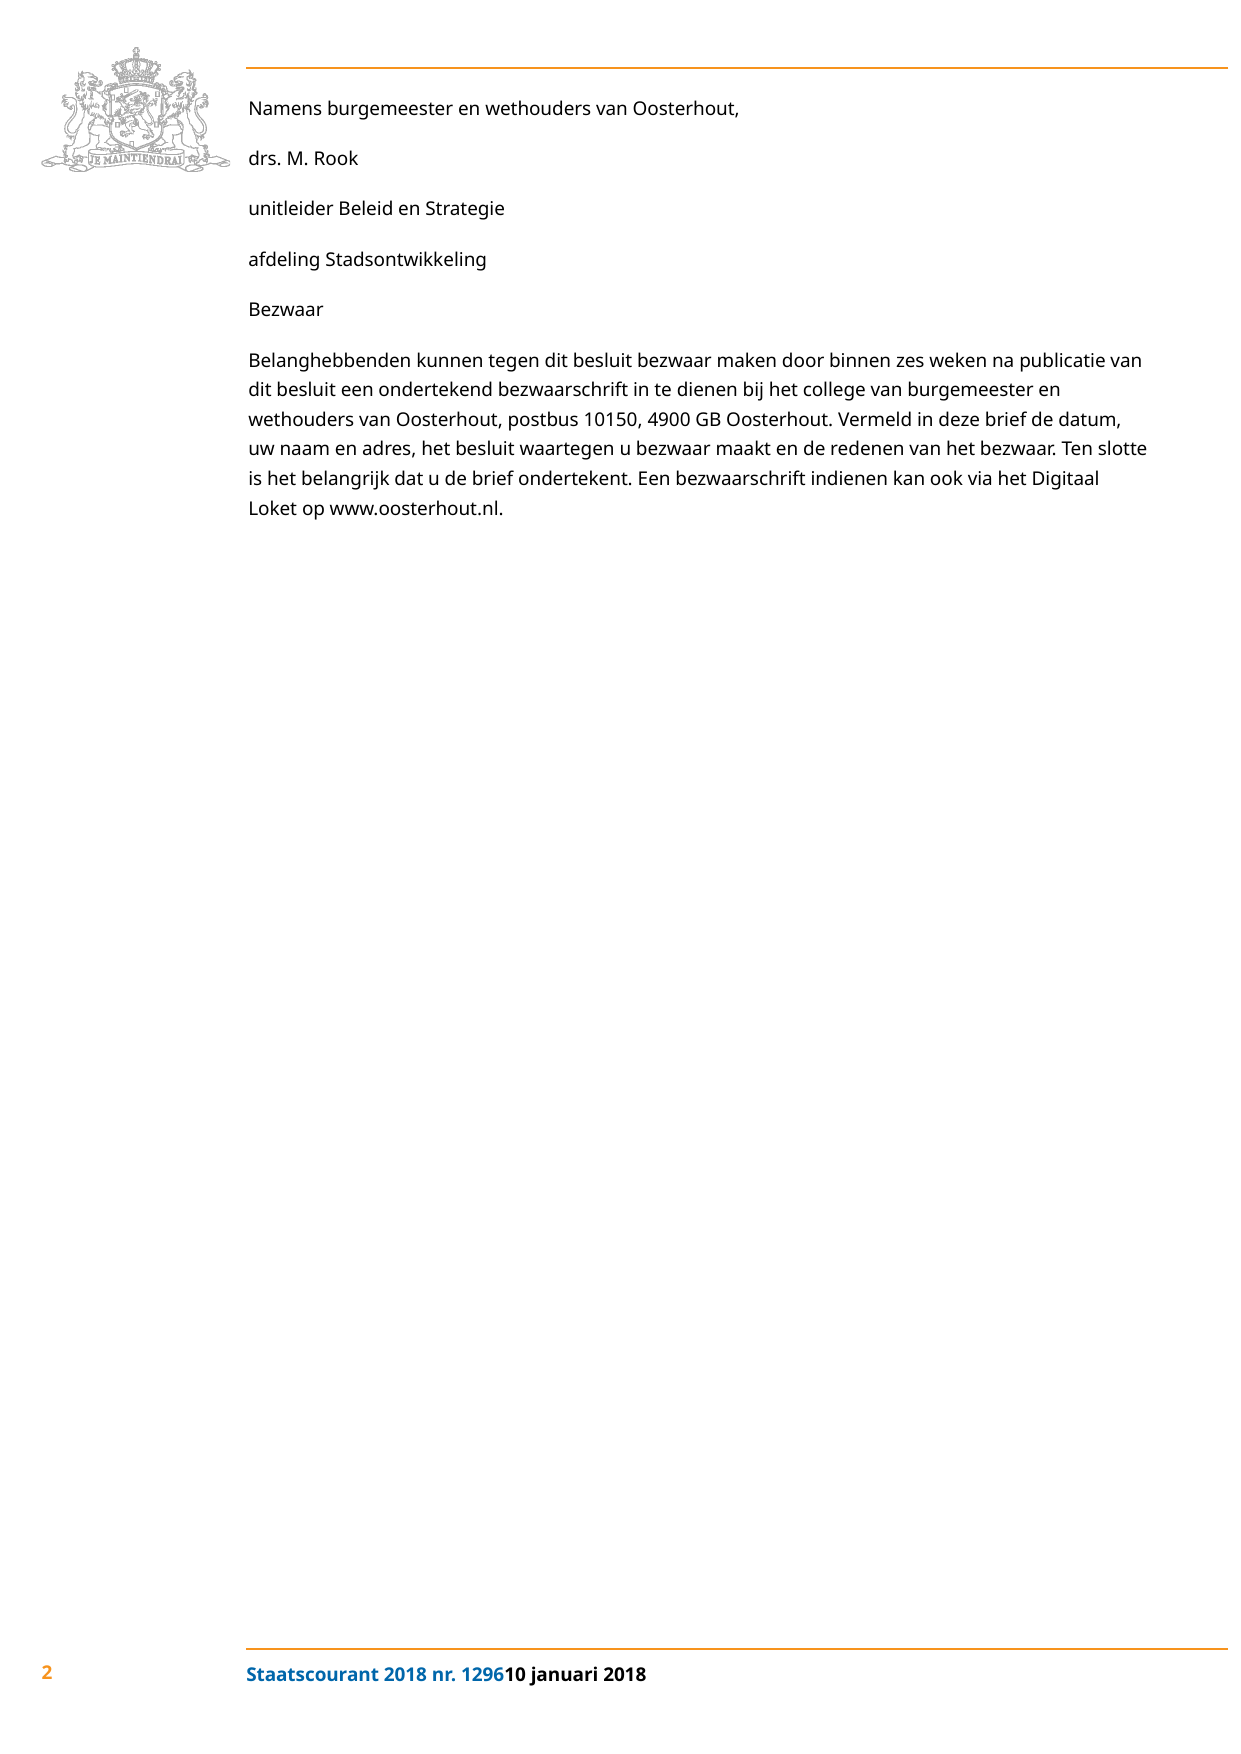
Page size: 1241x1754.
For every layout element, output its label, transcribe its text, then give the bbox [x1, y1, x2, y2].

text unitleider Beleid en Strategie [248, 196, 1152, 221]
text Belanghebbenden kunnen tegen dit besluit bezwaar maken door binnen zes weken na publicatie van dit besluit een ondertekend bezwaarschrift in te dienen bij het college van burgemeester en wethouders van Oosterhout, postbus 10150, 4900 GB Oosterhout. Vermeld in deze brief de datum, uw naam en adres, het besluit waartegen u bezwaar maakt en de redenen van het bezwaar. Ten slotte is het belangrijk dat u de brief ondertekent. Een bezwaarschrift indienen kan ook via het Digitaal Loket op www.oosterhout.nl. [248, 347, 1152, 521]
picture [41, 47, 231, 172]
text Namens burgemeester en wethouders van Oosterhout, [248, 95, 1152, 121]
text Bezwaar [248, 296, 1152, 322]
text drs. M. Rook [248, 145, 1152, 171]
text afdeling Stadsontwikkeling [248, 246, 1152, 272]
